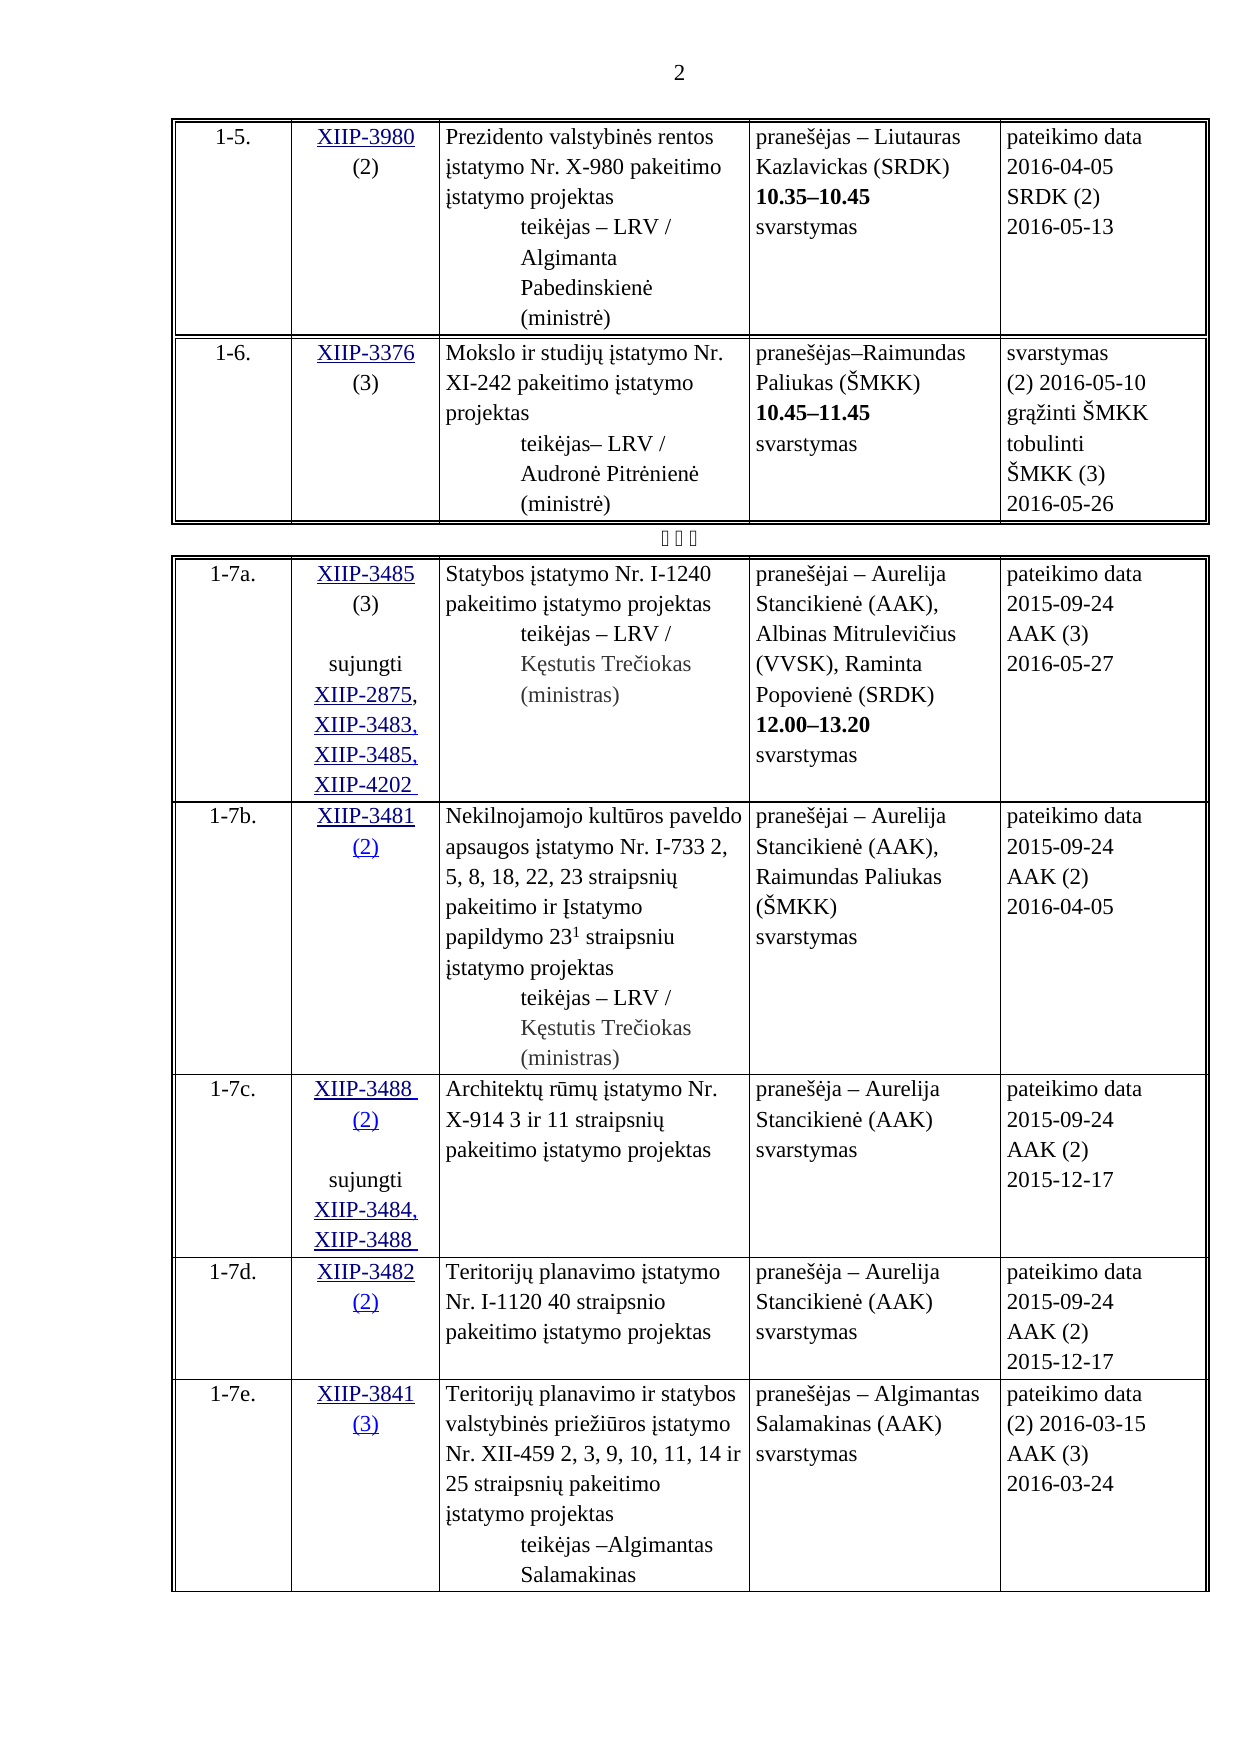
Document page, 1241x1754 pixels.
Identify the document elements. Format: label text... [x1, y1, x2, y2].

table_cell pateikimo data 2015-09-24 AAK (2) 2015-12-17 [1001, 1075, 1205, 1257]
table_cell pateikimo data 2015-09-24 AAK (2) 2016-04-05 [1001, 803, 1205, 1074]
table_cell pranešėjas – Algimantas Salamakinas (AAK) svarstymas [750, 1380, 1000, 1591]
table_cell svarstymas (2) 2016-05-10 grąžinti ŠMKK tobulinti ŠMKK (3) 2016-05-26 [1001, 339, 1205, 520]
table_cell Prezidento valstybinės rentos įstatymo Nr. X-980 pakeitimo įstatymo projektas teikėjas – LRV / Algimanta Pabedinskienė (ministrė) [440, 123, 749, 334]
table_cell 1-5. [176, 123, 291, 334]
table_cell XIIP-3488 (2) sujungti XIIP-3484, XIIP-3488 [292, 1075, 439, 1257]
table_cell XIIP-3481 (2) [292, 803, 439, 1074]
table_cell pateikimo data (2) 2016-03-15 AAK (3) 2016-03-24 [1001, 1380, 1205, 1591]
table_header 1-7a. [176, 560, 291, 801]
table_cell pranešėja – Aurelija Stancikienė (AAK) svarstymas [750, 1075, 1000, 1257]
table_cell XIIP-3376 (3) [292, 339, 439, 520]
table_cell pranešėja – Aurelija Stancikienė (AAK) svarstymas [750, 1258, 1000, 1378]
table_cell 1-7d. [176, 1258, 291, 1378]
table_cell Mokslo ir studijų įstatymo Nr. XI-242 pakeitimo įstatymo projektas teikėjas– LRV / Audronė Pitrėnienė (ministrė) [440, 339, 749, 520]
text    [177, 525, 1181, 551]
table_header pateikimo data 2015-09-24 AAK (3) 2016-05-27 [1001, 560, 1205, 801]
table_header pranešėjai – Aurelija Stancikienė (AAK), Albinas Mitrulevičius (VVSK), Raminta Popovienė (SRDK) 12.00–13.20 svarstymas [750, 560, 1000, 801]
table_cell 1-7e. [176, 1380, 291, 1591]
table_cell pranešėjai – Aurelija Stancikienė (AAK), Raimundas Paliukas (ŠMKK) svarstymas [750, 803, 1000, 1074]
table_cell Architektų rūmų įstatymo Nr. X-914 3 ir 11 straipsnių pakeitimo įstatymo projektas [440, 1075, 749, 1257]
table_cell Teritorijų planavimo įstatymo Nr. I-1120 40 straipsnio pakeitimo įstatymo projektas [440, 1258, 749, 1378]
table_cell Nekilnojamojo kultūros paveldo apsaugos įstatymo Nr. I-733 2, 5, 8, 18, 22, 23 straipsnių pakeitimo ir Įstatymo papildymo 231 straipsniu įstatymo projektas teikėjas – LRV / Kęstutis Trečiokas (ministras) [440, 803, 749, 1074]
table_cell XIIP-3482 (2) [292, 1258, 439, 1378]
table_cell 1-7b. [176, 803, 291, 1074]
table_cell Teritorijų planavimo ir statybos valstybinės priežiūros įstatymo Nr. XII-459 2, 3, 9, 10, 11, 14 ir 25 straipsnių pakeitimo įstatymo projektas teikėjas –Algimantas Salamakinas [440, 1380, 749, 1591]
table_cell pateikimo data 2016-04-05 SRDK (2) 2016-05-13 [1001, 123, 1205, 334]
table_header Statybos įstatymo Nr. I-1240 pakeitimo įstatymo projektas teikėjas – LRV / Kęstutis Trečiokas (ministras) [440, 560, 749, 801]
table_header XIIP-3485 (3) sujungti XIIP-2875, XIIP-3483, XIIP-3485, XIIP-4202 [292, 560, 439, 801]
table_cell XIIP-3980 (2) [292, 123, 439, 334]
table_cell pranešėjas – Liutauras Kazlavickas (SRDK) 10.35–10.45 svarstymas [750, 123, 1000, 334]
table_cell XIIP-3841 (3) [292, 1380, 439, 1591]
table_cell 1-7c. [176, 1075, 291, 1257]
table_cell pateikimo data 2015-09-24 AAK (2) 2015-12-17 [1001, 1258, 1205, 1378]
table_cell pranešėjas–Raimundas Paliukas (ŠMKK) 10.45–11.45 svarstymas [750, 339, 1000, 520]
table_cell 1-6. [176, 339, 291, 520]
